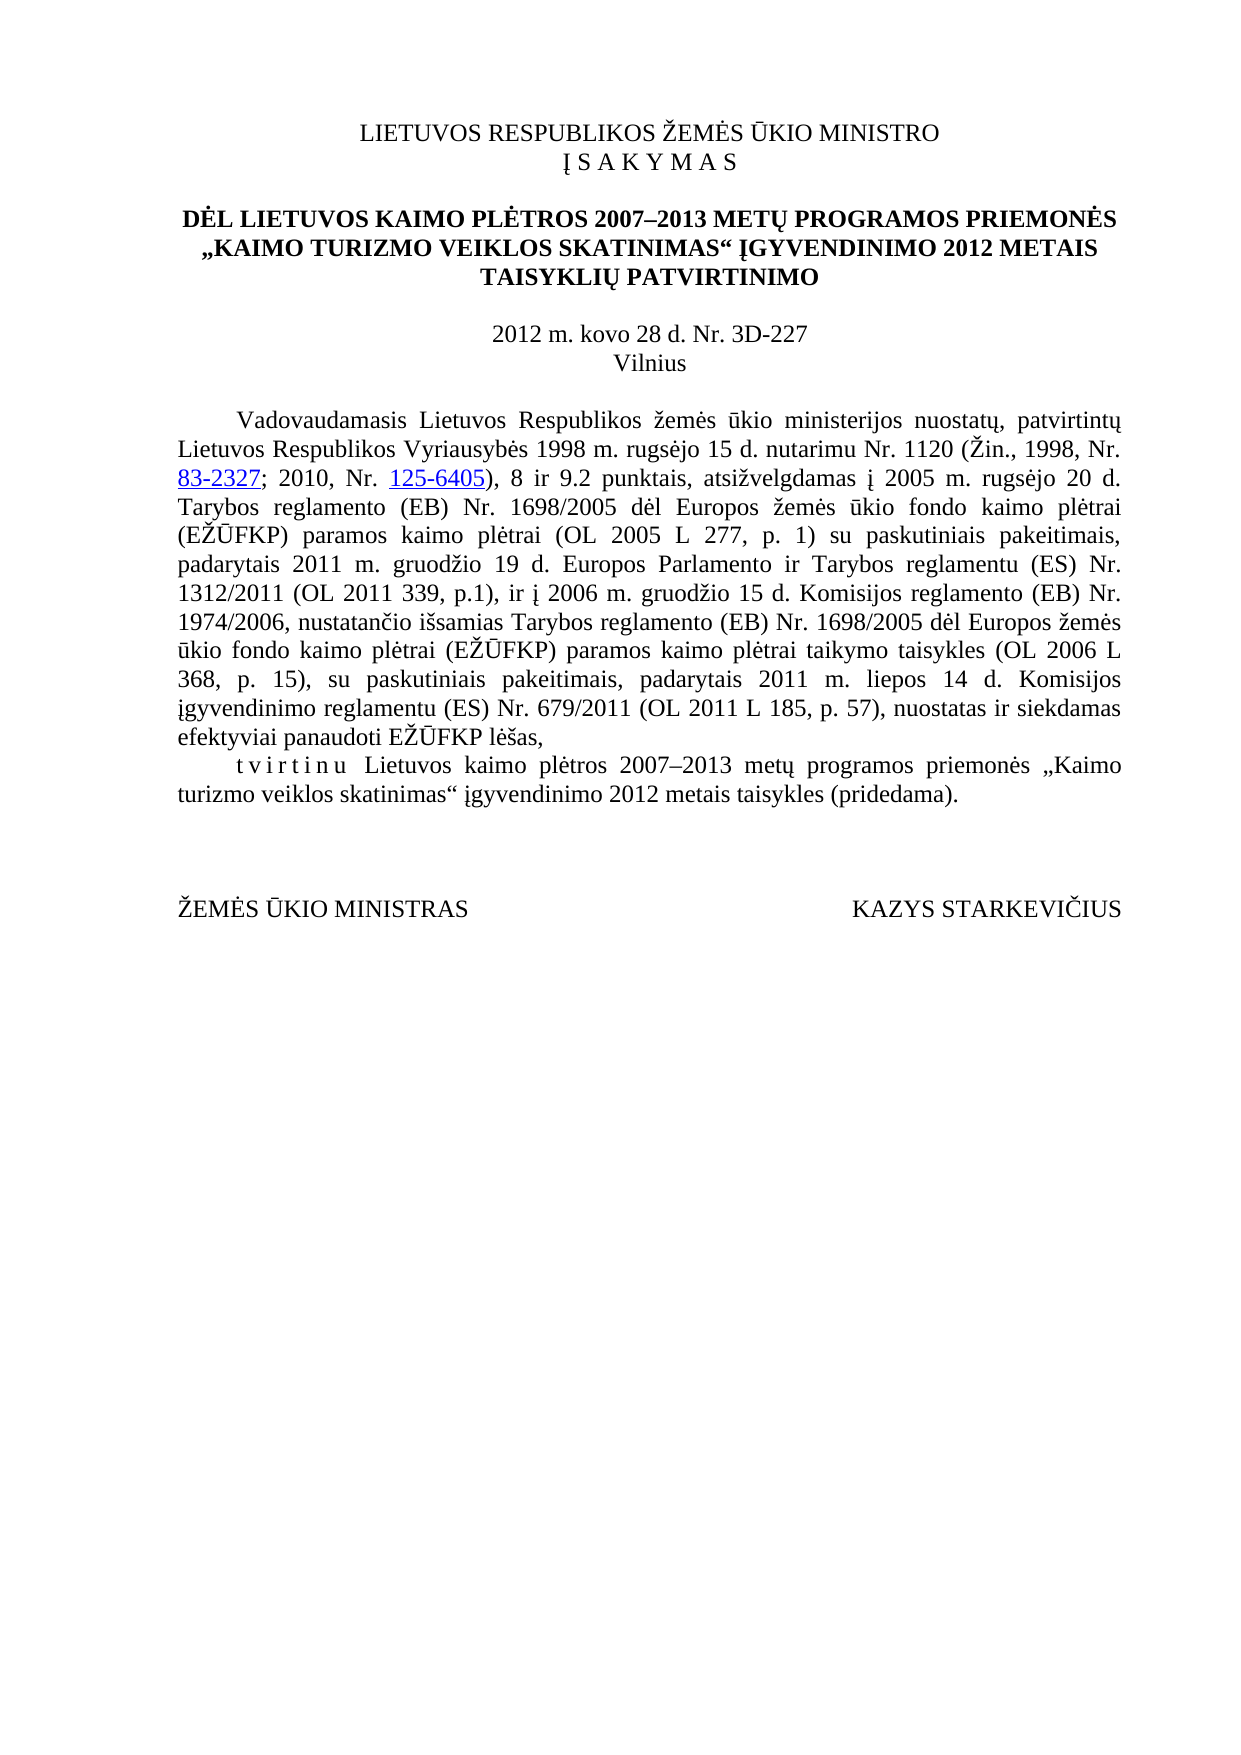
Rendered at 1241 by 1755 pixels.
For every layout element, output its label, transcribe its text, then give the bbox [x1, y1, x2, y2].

text 2012 m. kovo 28 d. Nr. 3D-227 [177, 319, 1122, 348]
text Vilnius [177, 348, 1122, 377]
text tvirtinu Lietuvos kaimo plėtros 2007–2013 metų programos priemonės „Kaimo turizmo veiklos skatinimas“ įgyvendinimo 2012 metais taisykles (pridedama). [177, 751, 1122, 808]
text DĖL LIETUVOS KAIMO PLĖTROS 2007–2013 METŲ PROGRAMOS PRIEMONĖS „KAIMO TURIZMO VEIKLOS SKATINIMAS“ ĮGYVENDINIMO 2012 METAIS TAISYKLIŲ PATVIRTINIMO [177, 204, 1122, 291]
text Į S A K Y M A S [177, 147, 1122, 176]
text LIETUVOS RESPUBLIKOS ŽEMĖS ŪKIO MINISTRO [177, 118, 1122, 147]
text Vadovaudamasis Lietuvos Respublikos žemės ūkio ministerijos nuostatų, patvirtintų Lietuvos Respublikos Vyriausybės 1998 m. rugsėjo 15 d. nutarimu Nr. 1120 (Žin., 1998, Nr. 83-2327; 2010, Nr. 125-6405), 8 ir 9.2 punktais, atsižvelgdamas į 2005 m. rugsėjo 20 d. Tarybos reglamento (EB) Nr. 1698/2005 dėl Europos žemės ūkio fondo kaimo plėtrai (EŽŪFKP) paramos kaimo plėtrai (OL 2005 L 277, p. 1) su paskutiniais pakeitimais, padarytais 2011 m. gruodžio 19 d. Europos Parlamento ir Tarybos reglamentu (ES) Nr. 1312/2011 (OL 2011 339, p.1), ir į 2006 m. gruodžio 15 d. Komisijos reglamento (EB) Nr. 1974/2006, nustatančio išsamias Tarybos reglamento (EB) Nr. 1698/2005 dėl Europos žemės ūkio fondo kaimo plėtrai (EŽŪFKP) paramos kaimo plėtrai taikymo taisykles (OL 2006 L 368, p. 15), su paskutiniais pakeitimais, padarytais 2011 m. liepos 14 d. Komisijos įgyvendinimo reglamentu (ES) Nr. 679/2011 (OL 2011 L 185, p. 57), nuostatas ir siekdamas efektyviai panaudoti EŽŪFKP lėšas, [177, 406, 1122, 751]
text Žemės ūkio ministras Kazys Starkevičius [177, 894, 1122, 923]
